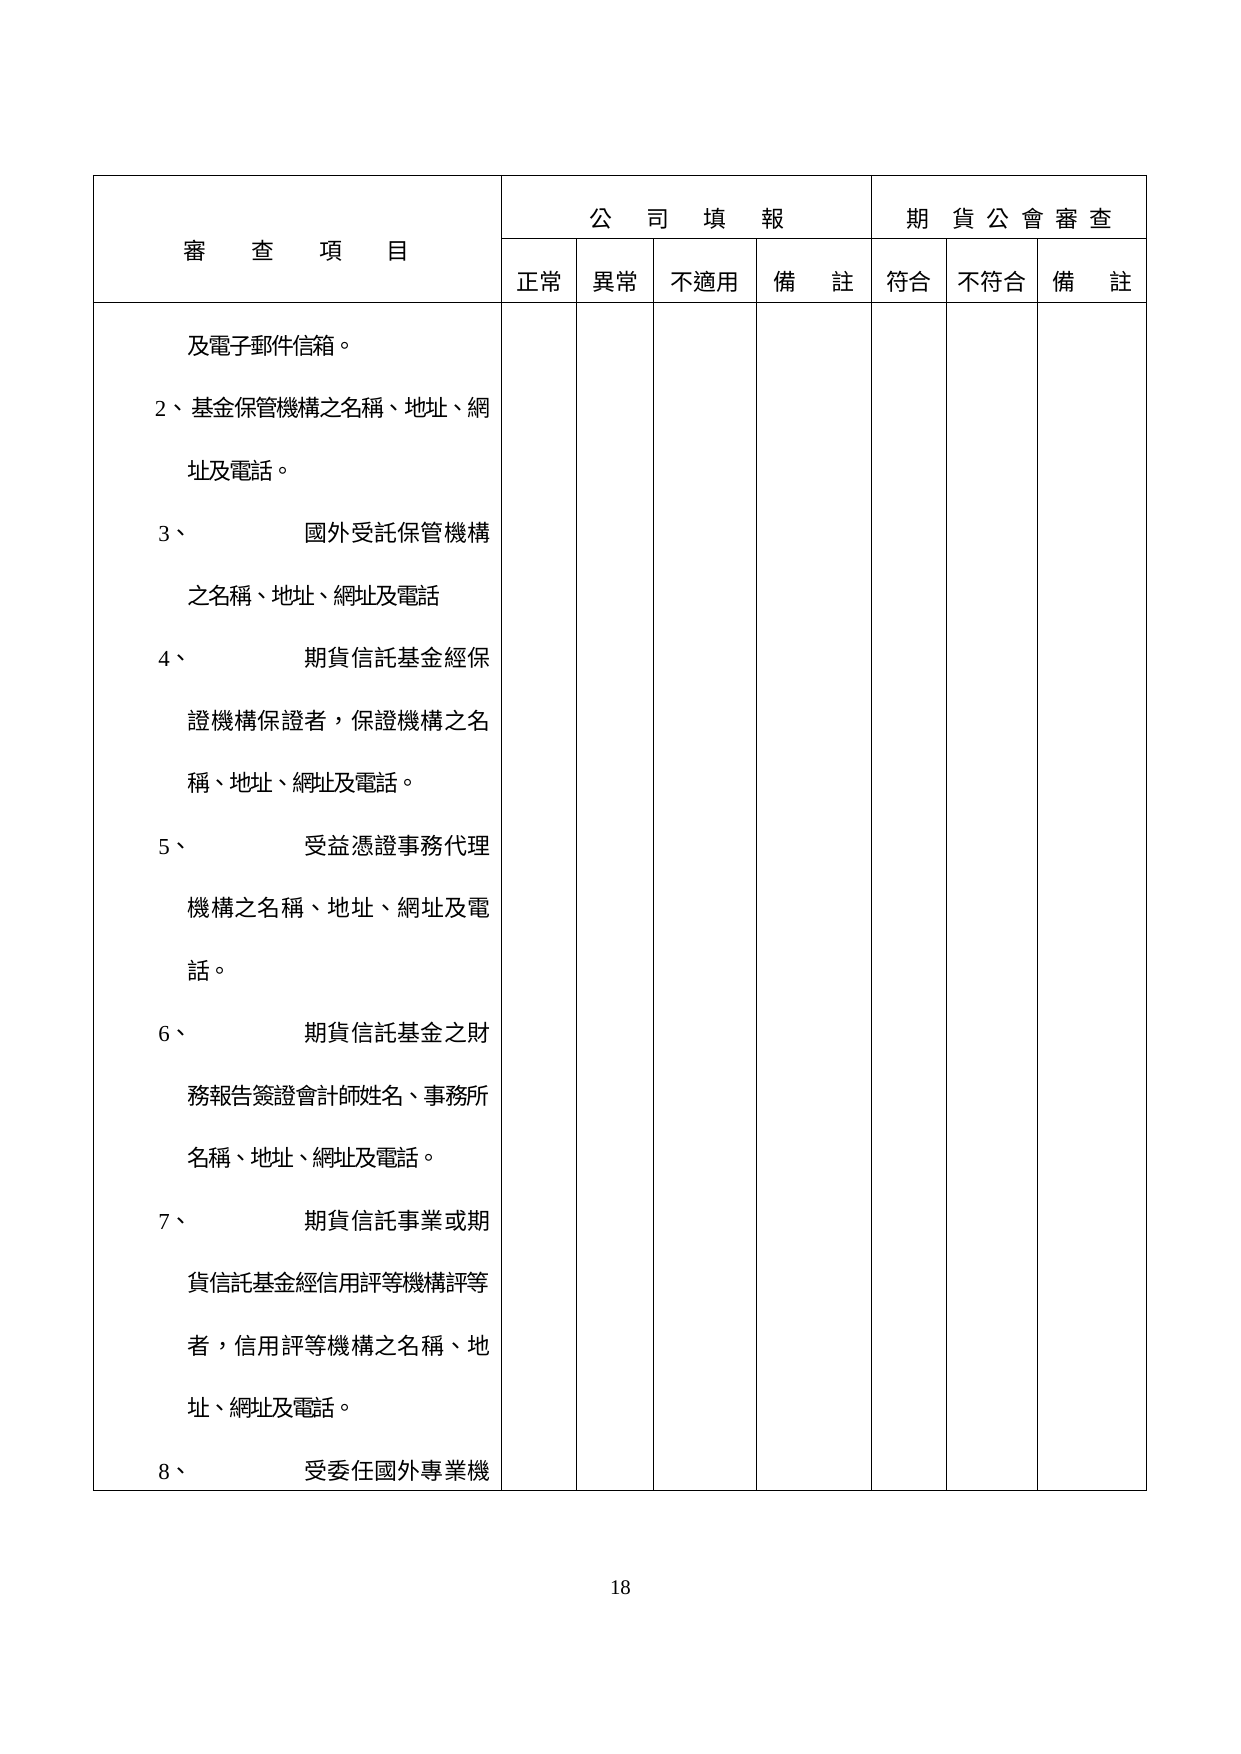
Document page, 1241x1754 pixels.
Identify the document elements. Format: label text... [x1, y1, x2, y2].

table_cell 備 註 [757, 239, 871, 302]
table_header 公 司 填 報 [502, 176, 871, 238]
table_cell 正常 [502, 239, 576, 302]
table_cell 符合 [872, 239, 946, 302]
table_cell 不適用 [654, 239, 756, 302]
table_cell 異常 [577, 239, 653, 302]
table_cell [654, 303, 756, 1490]
table_cell 備 註 [1038, 239, 1146, 302]
table_cell [872, 303, 946, 1490]
table_header 期 貨 公 會 審 查 [872, 176, 1146, 238]
table_cell [502, 303, 576, 1490]
table_header 審 查 項 目 [94, 176, 501, 302]
table_cell [757, 303, 871, 1490]
table_cell [947, 303, 1037, 1490]
table_cell [1038, 303, 1146, 1490]
table_cell [577, 303, 653, 1490]
table_cell 【公開說明書】 ※下列資料應符合本會規定之格式： 是否依期貨信託事業募集期貨信託基金公開說明書應行記載事項準則規定，於所編製公開說明書封面註明係申請用之稿本。 是否依期貨信託事業募集期貨信託基金公開說明書應行記載事項準則規定，記載下列事項： （一）編製目錄及頁次。 （二）封面依序刊印事項： 1.基金名稱。 2.基本交易及投資方針。 3.基金型態（例如開放式）。 4.基金投資國外地區者，註明「投資國外」。 5.基金以外幣計價者，註明本基金以______幣計價。 6.本次核准發行總面額。 7.本次核准發行受益權單位數。 8.保本型基金為保證型者，保證機構之名稱。 9.期貨信託事業之名稱。 10.以顯著方式刊印下列文字： （1）「本期貨信託基金經金融監督管理委員會核准，惟不表示本基金絕無風險。本期貨信託事業以往之經理績效不保證本基金之最低投資收益；本期貨信託事業除盡善良管理人之注意義務外，不負責本基金之盈虧，亦不保證最低之收益。」。 （2）「期貨信託基金從事之期貨交易具低保證金之財務槓桿特性，在可能產生極大利潤的同時也可能產生極大的損失，致基金受益權單位淨資產價值大幅增減，投資人投資基金前，應審慎考慮本身的財務能力及經濟狀況是否適合於這種投資，並詳讀本公開說明書及至少考量第__頁開始載示之風險因素、第__頁買回開始日、第__頁短線交易及第__頁損益兩平估計等事項。」。 （3）本公開說明書之內容如有虛偽或隱匿之情事者，應由本期貨信託事業與負責人及其他曾在公開說明書上簽章者依法負責。 （4）信託業兼營期貨信託事業，應標明自行保管之字句。 11.刊印日期。 12..應以顯著字體標明係對符合一定資格條件之人募集期貨信託基金之公開說明書及「本公開說明書僅適用對符合一定資格條件之人之期貨信託基金募集，相關轉讓限制請詳第_ 頁」。 （三）封裏依序刊印下列事項： 期貨信託事業總公司之名稱、地址、網址及電話，發言人之姓名、職稱、聯絡電話及電子郵件信箱。 基金保管機構之名稱、地址、網址及電話。 國外受託保管機構之名稱、地址、網址及電話 期貨信託基金經保證機構保證者，保證機構之名稱、地址、網址及電話。 受益憑證事務代理機構之名稱、地址、網址及電話。 期貨信託基金之財務報告簽證會計師姓名、事務所名稱、地址、網址及電話。 期貨信託事業或期貨信託基金經信用評等機構評等者，信用評等機構之名稱、地址、網址及電話。 受委任國外專業機構提供顧問服務公司之名稱、地址、網址及電話。 受全權委託運用期貨信託基金從事交易或投資之專業機構名稱、地址、網址及電話。 期貨信託契約查閱及洽購處所。 （四）目錄前一頁應以顯著方式刊印風險預告書內容及「本風險預告書並未完整揭露投資本期貨信託基金之風險，詳細風險因素請詳第__頁」。 （五）封底應刊印事項：期貨信託事業及其董事長簽名或蓋章。 （六）基金概況應刊印事項： 1.基金簡介： 發行總面額。 受益權單位總數。 每受益權單位面額。 成立條件 (有成立日期者，應一併列明）。 存續期間。 最低申購金額。 基金短線交易之認定標準及相關費用收取標準；並刊印「不歡迎受益人進行短線交易」等文字。 2.基金性質： （1）基金之設立及其依據。 （2）期貨信託契約關係。 3.期貨信託事業之職責（概述）。 4.基金保管機構之職責（概述）。 5.基金保證機構之職責(概述)。 6.基金交易及投資： 期貨信託基金交易及投資方針、範圍，包括從事期貨交易及投資期貨相關現貨商品之類別及其占淨資產之比例、從事期貨交易之預計最大槓桿倍數。 期貨信託事業運用基金投資之決策過程、基金經理人之姓名、主要經(學)歷及權限。基金經理人同時管理其他基金者，應揭露所管理之其他基金名稱及所採取防止利益衝突之措施。 a.基金經理人主要經歷應加註起迄時間。 b.基金經理人管理1檔基金以上者，請詳述公司實際採行之防範措施。 c.決策過程如有採用交易程式者，亦應予以說明該交易程式之性質及採用之考量因素。 （3）基金運用之限制。 有關各投資標的信用評等及存續期間政策之規定，勿分散說明，集中陳述為宜。 （4）基金參與股票發行公司股東會行使表決權之處理原則及方法： a.是否符合期貨信託事業管理規則第26條第2項第6款及第54條第2項準用第26條第2項第6款規定，期貨信託事業及其負責人、部門主管、分支機構經理人、其他業務人員或受僱人，不得轉讓出席股東會委託書或藉行使基金持有股票之投票表決權，收受金錢或其他利益。 b.是否依期貨信託事業管理規則第34條第4項規定，出席股東會行使表決權並應作成書面紀錄，循序編號建檔並至少保存5年。 （5）期貨信託事業全權委託其他專業機構運用期貨信託基金從事交易或投資： a..選擇專業機構之標準、各專業機構獲配資金百分比、資金保管機構及支付予專業機構之費用總數；包括專業機構之簡介，及於受委任後不符標準時採行更換之方法。 b.專業機構運用期貨信託基金從事交易或投資之基本方針及範圍；如有採用交易程式者，亦應予以說明該交易程式之性質及採用之考量因素。 7.風險因素揭露事項： 從事期貨交易之風險；包括投資結構式商品之風險。 從事期貨之交易契約過度集中於單一標的商品或金融工具之風險。 產業景氣循環之風險。 流動性風險。 外匯管制及匯率變動之風險。 投資地區政治、經濟、法規變動之風險。 交易對手及保證機構之信用風險。 全權委託專業機構執行期貨交易或投資之風險；包括如受委任專業機構，在委託金額相對於受委任專業機構其他受委託資金規模為小時，可能有受排擠而影響績效之風險，或專業機構運用期貨信託基金之投資策略等相關風險均應予揭露。 其他投資標的或特定投資策略之風險；倘有採行交易程式作為決策參考者，亦應揭露與交易程式相關之風險。 從事期貨相關現貨商品交易之風險。 出借所持有之有價證券之相關風險。 其他風險（例如融資融券所衍生之風險）。 8.收益分配： （1）分配之項目。 （2）分配之時間。 （3）給付之方式。 9.申購受益憑證： （1）申購程序、地點及截止時間。 （2）申購價金之計算及給付方式。 申購手續費之計算方式應詳細說明之，若係美元計價之基金，其申購、買回均應以美元計價，故申購手續費之計算應以美元計算。 （3）受益憑證之交付。 （4）期貨信託事業不接受申購或基金不成立時之處理。 10.買回受益憑證： （1）買回程序、地點及截止時間。 買回截止時間應載明「除能證明投資人係於截止時間前提出買回申請者，逾時申請應視為次一買回申請日之買回申請」。 （2）買回價金之計算。 訂定基金短線交易收取買回費用金額，應公平對待所有受益人，以特定金錢信託方式銷售者不宜排除適用此規定。 （3）買回價金給付之時間及方式。 （4）辦理登錄或帳簿劃撥之作業。 （5）買回價金遲延給付之情形。 應增列恢復計算基金之買回價格規定。 （6）買回撤銷之情形。 11.受益人之權利及費用負擔： （1）受益人應有之權利內容。 （2）受益人應負擔費用之項目及其計算、給付方式、受益人投資達成損益兩平點之期貨信託基金獲利金額及比例。 （3）受益人應負擔租稅之項目及其計算、繳納方式。 受益人應負擔之租稅項目（包括證券交易所得稅、證券交易稅及印花稅等）是否已依財政部對期貨信託基金所發行之受益憑證核課之最新法令規定予以揭露。 （4）受益人會議： a.召集事由。 b.召集程序。 c.決議方式。 12.基金之資訊揭露： （1）依法令及期貨信託契約規定應揭露之資訊內容，是否符合期貨信託契約規定。 （2）資訊揭露之方式、公告及取得方法。 資訊揭露之公告，應依相關規定分別將接所有應公告之事項及選定之公告方式各別列示，以利投資人查詢。 （七）期貨信託契約主要內容應刊印事項： 1.基金名稱、期貨信託事業名稱、基金保管機構名稱。 2.基金之成立與不成立。 3.基金之資產。 4.基金應負擔之費用。 5.受益人之權利、義務與責任。 6.期貨信託事業之權利、義務與責任，包括應揭露期貨信託基金受益人之責任僅限於申購時所支付之申購價款，期貨信託基金損失超過基金淨資產時，超額損失部分應由期貨信託事業負擔；期貨信託事業如有全權委託其他專業機構運用期貨信託基金從事交易或投資，其對受委任專業機構之選任或指示，因故意或過失而導致期貨信託基金發生損害者，應負賠償責任，及其依信託契約規定應履行之責任及義務，如委由受委任專業機構處理者，就受委任專業機構或其受雇人之故意或過失，應與自己之故意或過失負同一責任，且對因而導致期貨信託基金資產之損害，應負賠償責任。 7.基金保管機構之權利、義務與責任，包括基金保管機構之代理人、代表人或受雇人，履行期貨信託契約規定之義務有故意或過失時，基金保管機構應與自己之故意或過失負同一責任。 8.基金淨資產價值及受益權單位淨資產價值之計算。 9.期貨信託事業之更換。 10.基金保管機構之更換。 11.期貨信託契約之終止。 12.基金之清算。 13.通知及公告。 14.期貨信託契約之修訂。 （八）期貨信託事業概況應刊印事項： 1.事業簡介（概述）。 2.事業組織（概述）。 3.利害關係公司揭露（概述）。 4.營運情形（概述）。 5.最近2年度綜合損益表及資產負債表（概述）。 6.最近2年受本會處罰情形（概述）。 7.對受益人權益有重大影響之訴訟或非訟事件（概述）。 （九）受益憑證轉讓之方式及限制。 （十）特別記載事項： 1.期貨信託事業遵守期貨公會會員自律公約之聲明書。 2.期貨信託事業內部控制制度聲明書。 3.期貨信託事業就公司治理運作情形載明下列事項： （1）董事會之結構及獨立性。 （2）董事會及經理人之職責。 （3）監察人之組成及職責。 （4）利害關係人之權利及關係。 （5）對於法令規範資訊公開事項之詳細情形。 （6）其他公司治理之相關資訊。 4.本次發行之基金信託契約與期貨公會所訂期貨信託契約範本條文對照表。 5.其他本會規定應特別記載之事項。 [94, 303, 501, 1490]
table_cell 不符合 [947, 239, 1037, 302]
